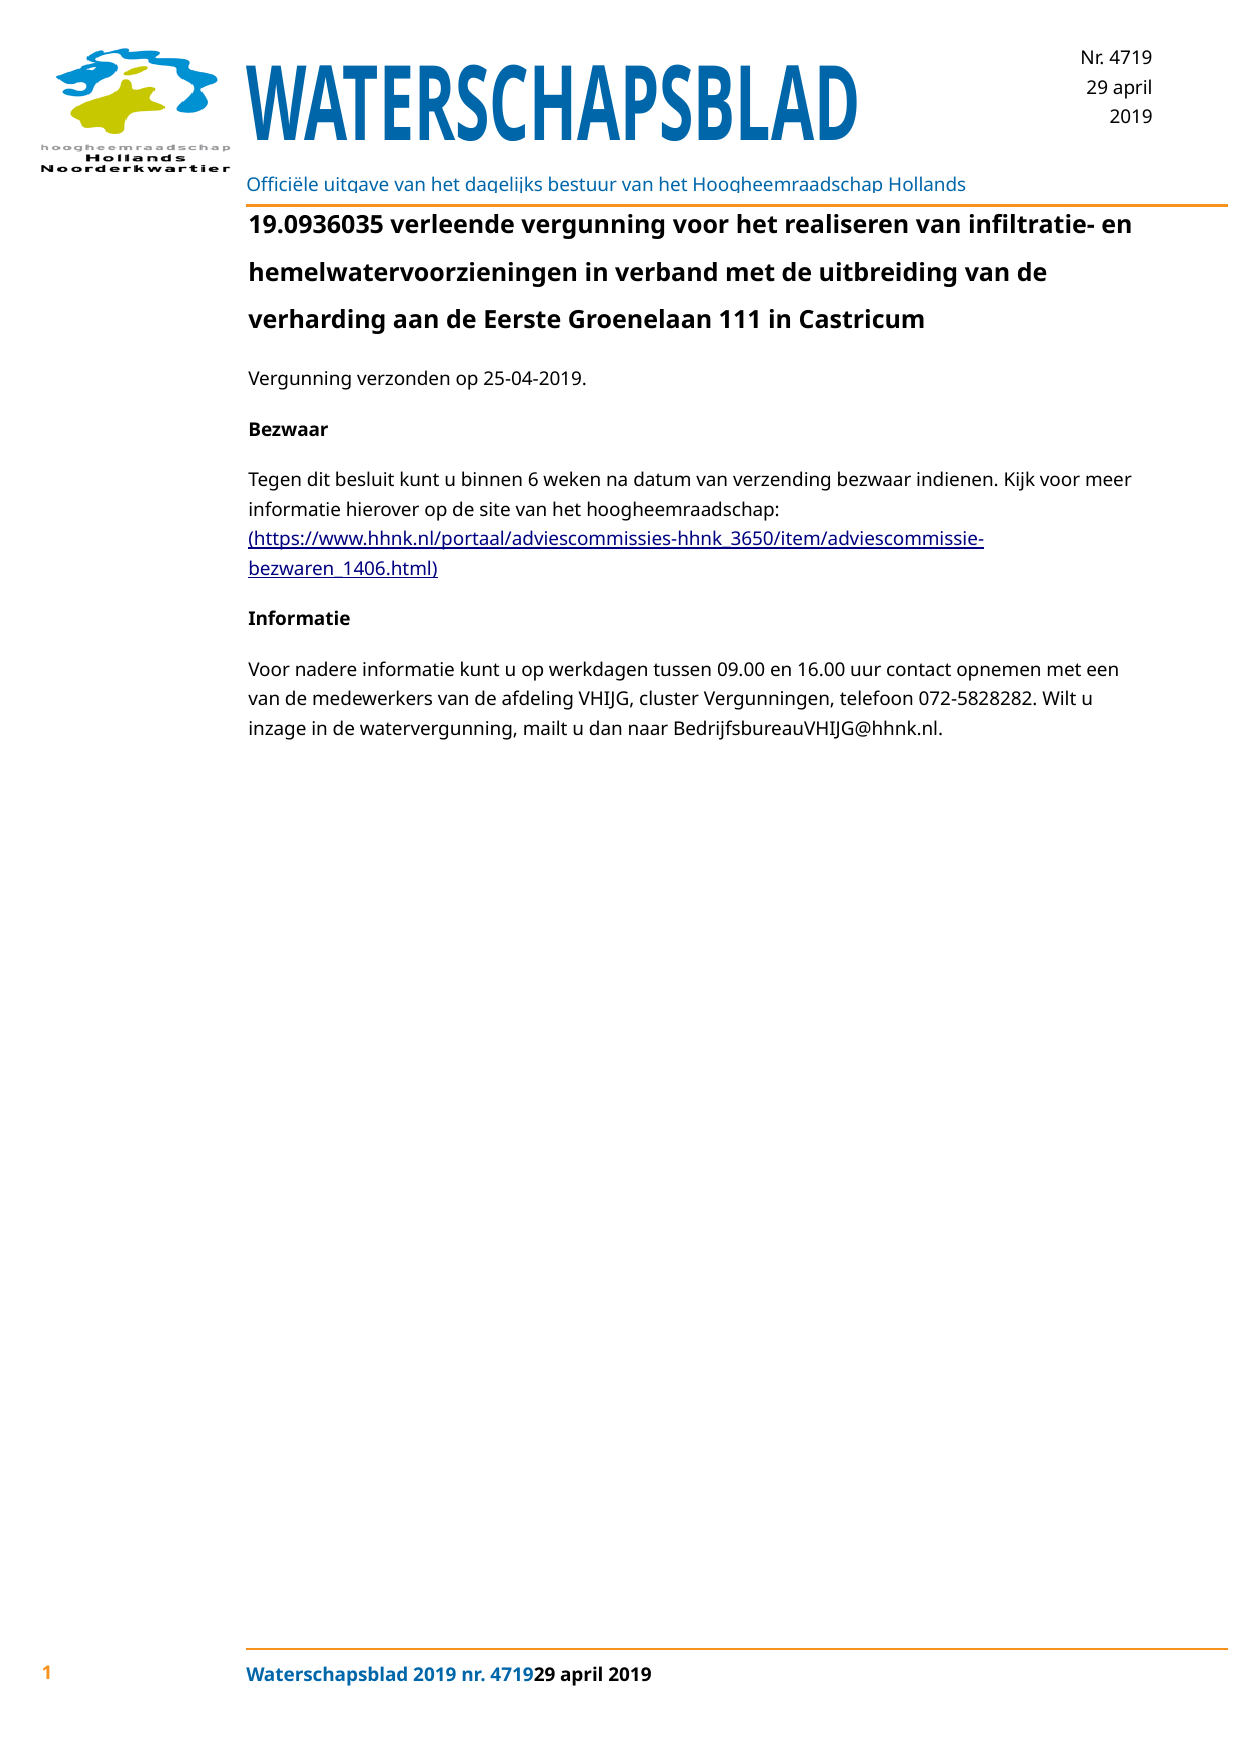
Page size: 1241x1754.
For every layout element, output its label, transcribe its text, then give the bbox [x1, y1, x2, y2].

text Bezwaar [248, 416, 1152, 442]
text Tegen dit besluit kunt u binnen 6 weken na datum van verzending bezwaar indienen. Kijk voor meer informatie hierover op de site van het hoogheemraadschap: (https://www.hhnk.nl/portaal/adviescommissies-hhnk_3650/item/adviescommissie-bezwaren_1406.html) [248, 466, 1152, 581]
picture [41, 47, 231, 172]
text 19.0936035 verleende vergunning voor het realiseren van infiltratie- en hemelwatervoorzieningen in verband met de uitbreiding van de verharding aan de Eerste Groenelaan 111 in Castricum [248, 207, 1152, 336]
text Informatie [248, 606, 1152, 631]
text Voor nadere informatie kunt u op werkdagen tussen 09.00 en 16.00 uur contact opnemen met een van de medewerkers van de afdeling VHIJG, cluster Vergunningen, telefoon 072-5828282. Wilt u inzage in de watervergunning, mailt u dan naar BedrijfsbureauVHIJG@hhnk.nl. [248, 656, 1152, 741]
text Vergunning verzonden op 25-04-2019. [248, 366, 1152, 391]
